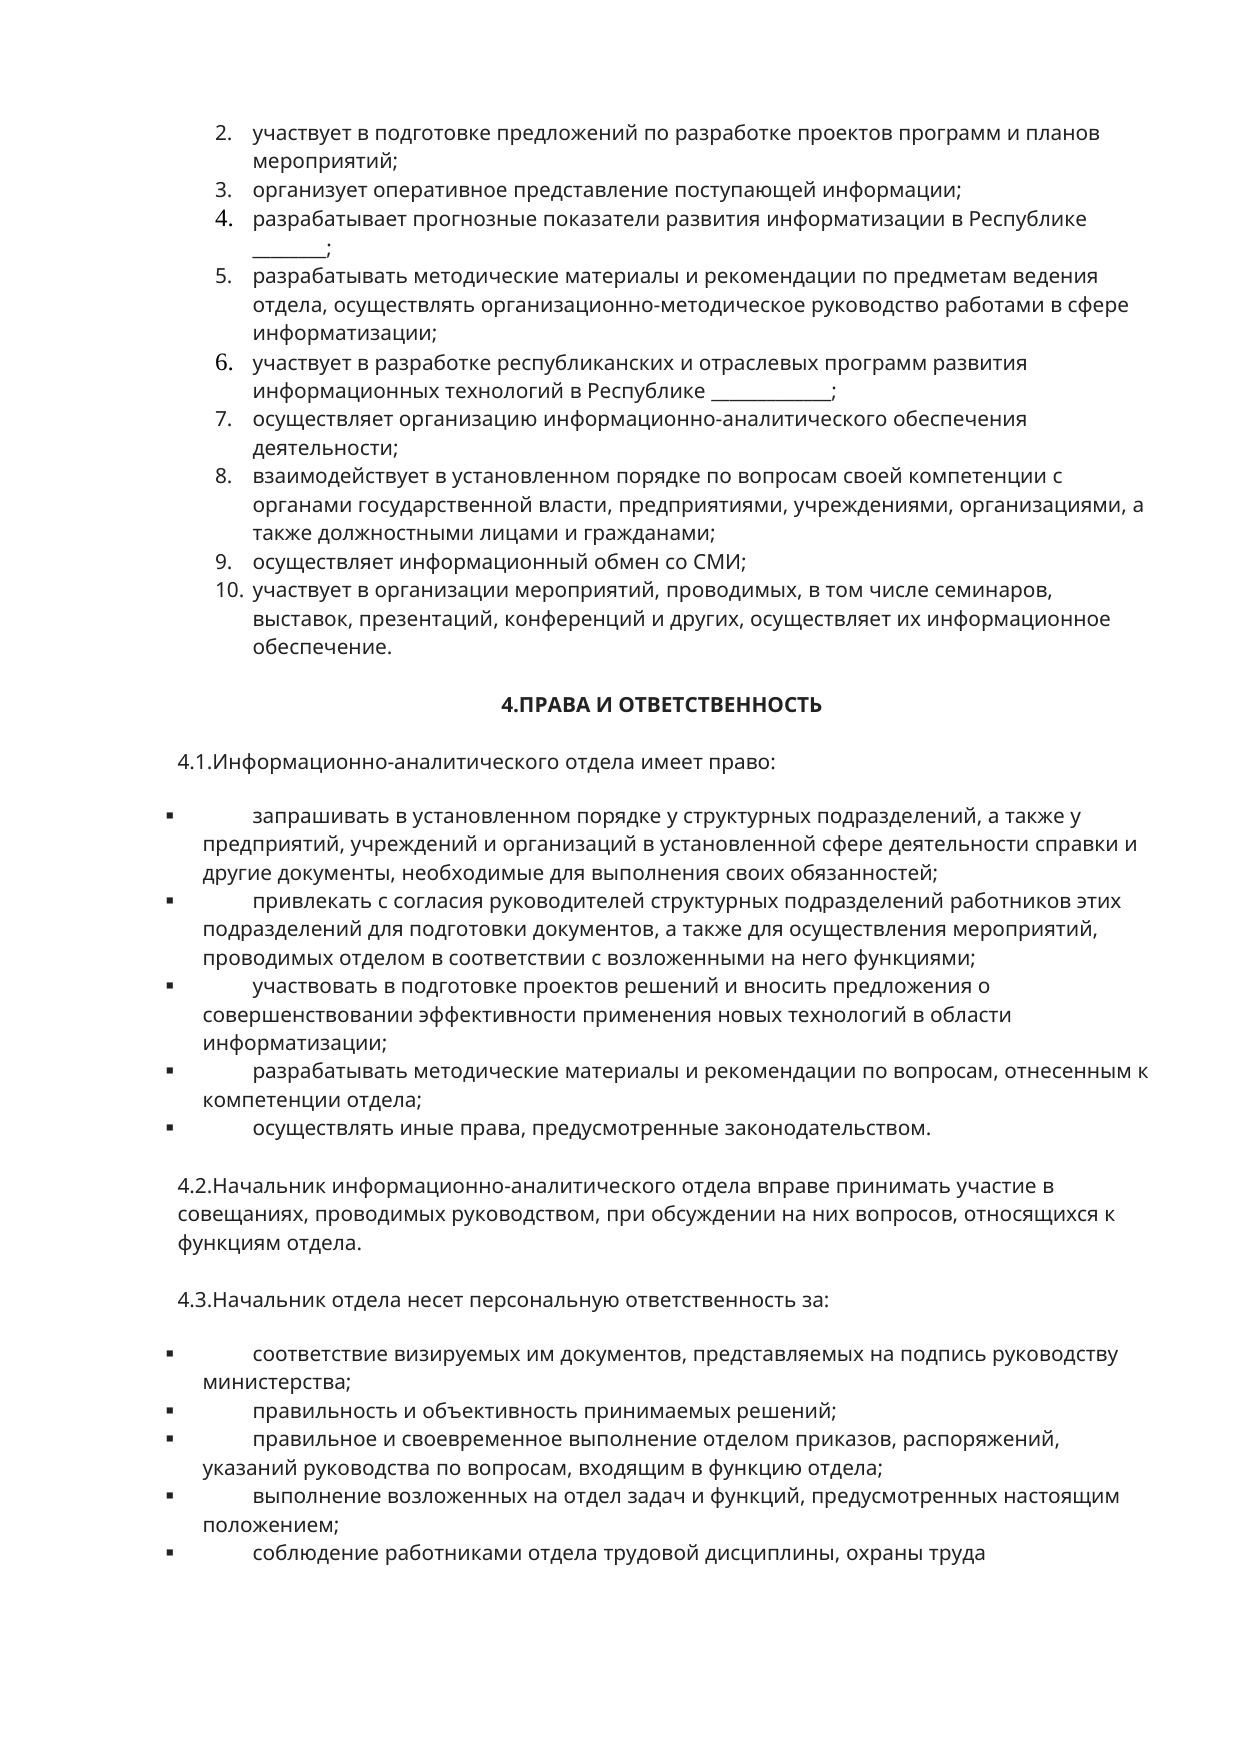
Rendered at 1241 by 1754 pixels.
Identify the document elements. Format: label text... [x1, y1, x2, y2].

list правильность и объективность принимаемых решений; [165, 1396, 1152, 1424]
list разрабатывает прогнозные показатели развития информатизации в Республике ________; [215, 203, 1152, 261]
list выполнение возложенных на отдел задач и функций, предусмотренных настоящим положением; [165, 1481, 1152, 1538]
list осуществляет информационный обмен со СМИ; [215, 547, 1152, 575]
list привлекать с согласия руководителей структурных подразделений работников этих подразделений для подготовки документов, а также для осуществления мероприятий, проводимых отделом в соответствии с возложенными на него функциями; [165, 886, 1152, 971]
list соблюдение работниками отдела трудовой дисциплины, охраны труда [165, 1538, 1152, 1567]
list организует оперативное представление поступающей информации; [215, 175, 1152, 203]
list правильное и своевременное выполнение отделом приказов, распоряжений, указаний руководства по вопросам, входящим в функцию отдела; [165, 1424, 1152, 1481]
list соответствие визируемых им документов, представляемых на подпись руководству министерства; [165, 1339, 1152, 1396]
text 4.2.Начальник информационно-аналитического отдела вправе принимать участие в совещаниях, проводимых руководством, при обсуждении на них вопросов, относящихся к функциям отдела. [177, 1171, 1152, 1256]
text 4.3.Начальник отдела несет персональную ответственность за: [177, 1286, 1152, 1314]
text 4.ПРАВА И ОТВЕТСТВЕННОСТЬ [177, 690, 1152, 718]
list взаимодействует в установленном порядке по вопросам своей компетенции с органами государственной власти, предприятиями, учреждениями, организациями, а также должностными лицами и гражданами; [215, 461, 1152, 547]
list участвовать в подготовке проектов решений и вносить предложения о совершенствовании эффективности применения новых технологий в области информатизации; [165, 971, 1152, 1057]
list разрабатывать методические материалы и рекомендации по предметам ведения отдела, осуществлять организационно-методическое руководство работами в сфере информатизации; [215, 261, 1152, 347]
list участвует в организации мероприятий, проводимых, в том числе семинаров, выставок, презентаций, конференций и других, осуществляет их информационное обеспечение. [215, 575, 1152, 661]
list осуществляет организацию информационно-аналитического обеспечения деятельности; [215, 404, 1152, 461]
list осуществлять иные права, предусмотренные законодательством. [165, 1113, 1152, 1142]
list запрашивать в установленном порядке у структурных подразделений, а также у предприятий, учреждений и организаций в установленной сфере деятельности справки и другие документы, необходимые для выполнения своих обязанностей; [165, 801, 1152, 886]
list участвует в подготовке предложений по разработке проектов программ и планов мероприятий; [215, 118, 1152, 175]
text 4.1.Информационно-аналитического отдела имеет право: [177, 747, 1152, 776]
list участвует в разработке республиканских и отраслевых программ развития информационных технологий в Республике _____________; [215, 347, 1152, 404]
list разрабатывать методические материалы и рекомендации по вопросам, отнесенным к компетенции отдела; [165, 1057, 1152, 1113]
